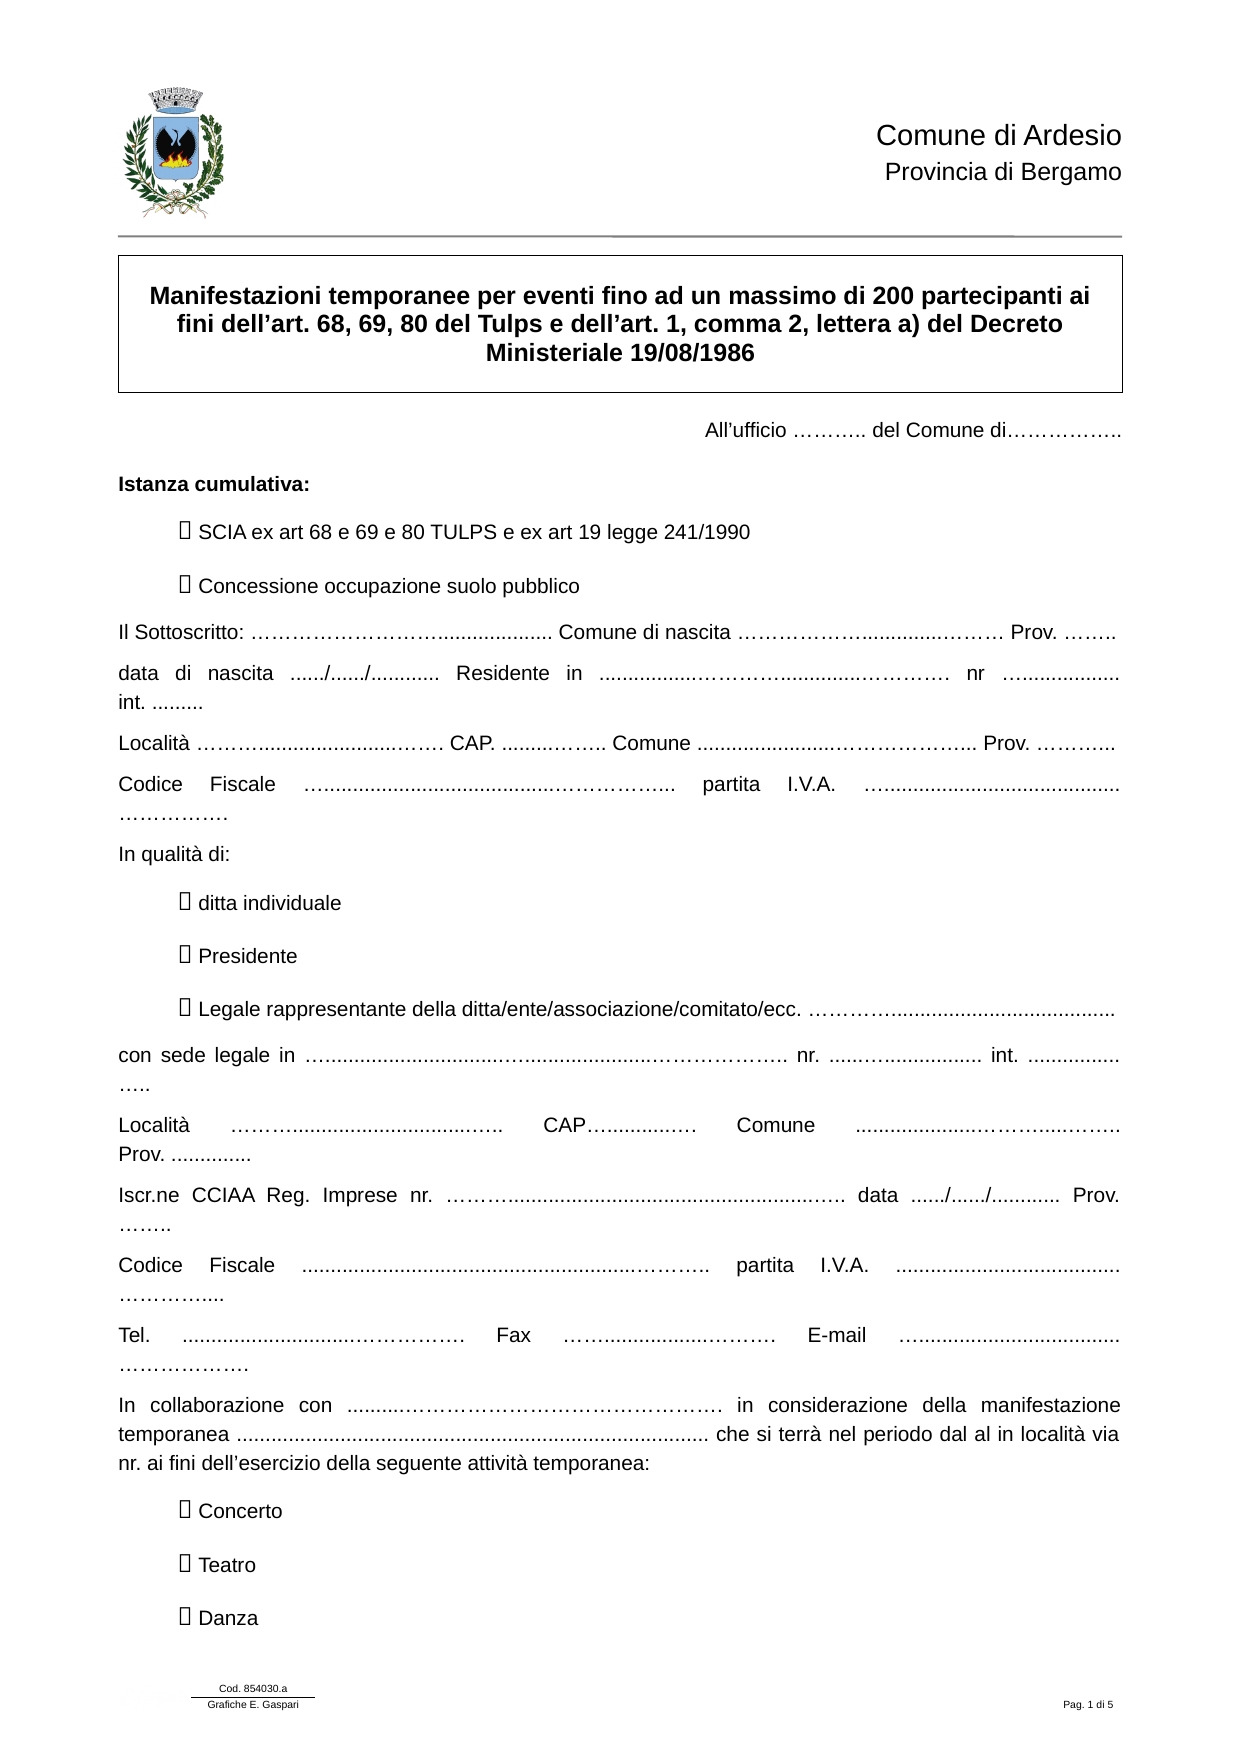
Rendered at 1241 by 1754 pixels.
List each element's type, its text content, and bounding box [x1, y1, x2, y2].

text  Teatro [177, 1545, 1122, 1579]
text  Presidente [177, 937, 1122, 971]
text  ditta individuale [177, 883, 1122, 917]
text Istanza cumulativa: [118, 472, 1122, 496]
text data di nascita ....../....../............ Residente in .................…………..............…………. nr …................. int. ......... [118, 661, 1122, 713]
text Il Sottoscritto: ……………………….................... Comune di nascita ………………..............……… Prov. …….. [118, 619, 1122, 643]
text Comune di Ardesio [224, 118, 1122, 152]
text Tel. ..............................……………. Fax ……..................………. E-mail …...................................………………. [118, 1323, 1122, 1376]
text Località ………........................……. CAP. .........…….. Comune ........................………………... Prov. ………... [118, 731, 1122, 755]
text  SCIA ex art 68 e 69 e 80 TULPS e ex art 19 legge 241/1990 [177, 513, 1122, 547]
text All’ufficio ……….. del Comune di…………….. [118, 418, 1122, 442]
text Iscr.ne CCIAA Reg. Imprese nr. ……….....................................................….. data ....../....../............ Prov. …….. [118, 1183, 1122, 1236]
text Codice Fiscale …........................................……………... partita I.V.A. ….........................................……………. [118, 772, 1122, 825]
text  Legale rappresentante della ditta/ente/associazione/comitato/ecc. …………....................................... [177, 990, 1122, 1024]
text con sede legale in …...............................…......................……………….. nr. ......…................. int. ................….. [118, 1043, 1122, 1096]
picture [122, 87, 224, 219]
text  Concerto [177, 1492, 1122, 1526]
text Codice Fiscale ..........................................................……….. partita I.V.A. .......................................………….... [118, 1253, 1122, 1306]
text Località ………...............................….. CAP…...........…. Comune .....................……….....…….. Prov. .............. [118, 1113, 1122, 1166]
text In collaborazione con ..........………………………………………. in considerazione della manifestazione temporanea .................................................................................. che si terrà nel periodo dal al in località via nr. ai fini dell’esercizio della seguente attività temporanea: [118, 1393, 1122, 1475]
text In qualità di: [118, 842, 1122, 866]
text  Danza [177, 1599, 1122, 1633]
text Provincia di Bergamo [224, 157, 1122, 185]
table_header Manifestazioni temporanee per eventi fino ad un massimo di 200 partecipanti ai fini dell’art. 68, 69, 80 del Tulps e dell’art. 1, comma 2, lettera a) del Decreto Ministeriale 19/08/1986 [119, 256, 1122, 392]
text  Concessione occupazione suolo pubblico [177, 566, 1122, 600]
